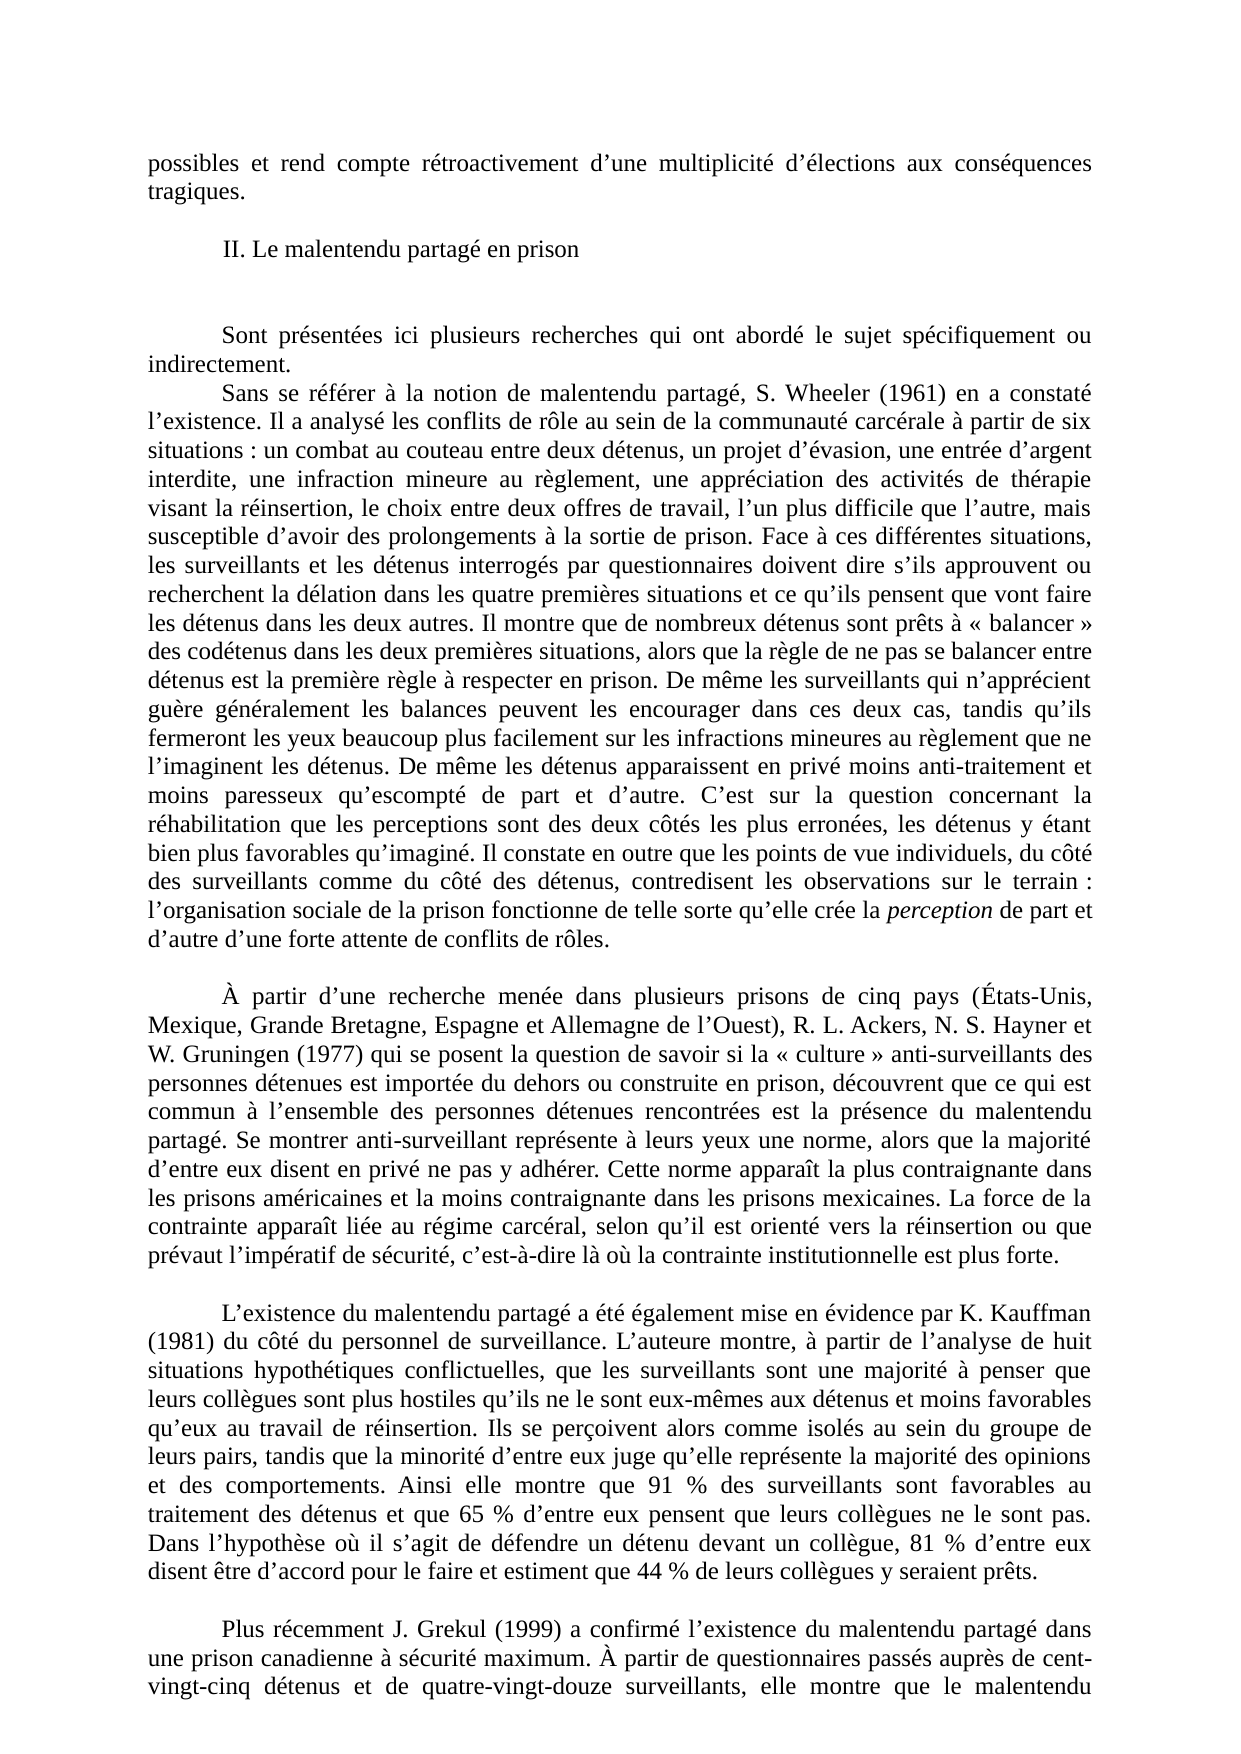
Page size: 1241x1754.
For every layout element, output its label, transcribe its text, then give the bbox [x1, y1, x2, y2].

text Sont présentées ici plusieurs recherches qui ont abordé le sujet spécifiquement ou indirectement. [148, 320, 1093, 378]
text Plus récemment J. Grekul (1999) a confirmé l’existence du malentendu partagé dans une prison canadienne à sécurité maximum. À partir de questionnaires passés auprès de cent-vingt-cinq détenus et de quatre-vingt-douze surveillants, elle montre que le malentendu [148, 1614, 1093, 1700]
text II. Le malentendu partagé en prison [223, 234, 1093, 263]
text possibles et rend compte rétroactivement d’une multiplicité d’élections aux conséquences tragiques. [148, 148, 1093, 205]
text L’existence du malentendu partagé a été également mise en évidence par K. Kauffman (1981) du côté du personnel de surveillance. L’auteure montre, à partir de l’analyse de huit situations hypothétiques conflictuelles, que les surveillants sont une majorité à penser que leurs collègues sont plus hostiles qu’ils ne le sont eux-mêmes aux détenus et moins favorables qu’eux au travail de réinsertion. Ils se perçoivent alors comme isolés au sein du groupe de leurs pairs, tandis que la minorité d’entre eux juge qu’elle représente la majorité des opinions et des comportements. Ainsi elle montre que 91 % des surveillants sont favorables au traitement des détenus et que 65 % d’entre eux pensent que leurs collègues ne le sont pas. Dans l’hypothèse où il s’agit de défendre un détenu devant un collègue, 81 % d’entre eux disent être d’accord pour le faire et estiment que 44 % de leurs collègues y seraient prêts. [148, 1298, 1093, 1585]
text À partir d’une recherche menée dans plusieurs prisons de cinq pays (États-Unis, Mexique, Grande Bretagne, Espagne et Allemagne de l’Ouest), R. L. Ackers, N. S. Hayner et W. Gruningen (1977) qui se posent la question de savoir si la « culture » anti-surveillants des personnes détenues est importée du dehors ou construite en prison, découvrent que ce qui est commun à l’ensemble des personnes détenues rencontrées est la présence du malentendu partagé. Se montrer anti-surveillant représente à leurs yeux une norme, alors que la majorité d’entre eux disent en privé ne pas y adhérer. Cette norme apparaît la plus contraignante dans les prisons américaines et la moins contraignante dans les prisons mexicaines. La force de la contrainte apparaît liée au régime carcéral, selon qu’il est orienté vers la réinsertion ou que prévaut l’impératif de sécurité, c’est-à-dire là où la contrainte institutionnelle est plus forte. [148, 981, 1093, 1269]
text Sans se référer à la notion de malentendu partagé, S. Wheeler (1961) en a constaté l’existence. Il a analysé les conflits de rôle au sein de la communauté carcérale à partir de six situations : un combat au couteau entre deux détenus, un projet d’évasion, une entrée d’argent interdite, une infraction mineure au règlement, une appréciation des activités de thérapie visant la réinsertion, le choix entre deux offres de travail, l’un plus difficile que l’autre, mais susceptible d’avoir des prolongements à la sortie de prison. Face à ces différentes situations, les surveillants et les détenus interrogés par questionnaires doivent dire s’ils approuvent ou recherchent la délation dans les quatre premières situations et ce qu’ils pensent que vont faire les détenus dans les deux autres. Il montre que de nombreux détenus sont prêts à « balancer » des codétenus dans les deux premières situations, alors que la règle de ne pas se balancer entre détenus est la première règle à respecter en prison. De même les surveillants qui n’apprécient guère généralement les balances peuvent les encourager dans ces deux cas, tandis qu’ils fermeront les yeux beaucoup plus facilement sur les infractions mineures au règlement que ne l’imaginent les détenus. De même les détenus apparaissent en privé moins anti-traitement et moins paresseux qu’escompté de part et d’autre. C’est sur la question concernant la réhabilitation que les perceptions sont des deux côtés les plus erronées, les détenus y étant bien plus favorables qu’imaginé. Il constate en outre que les points de vue individuels, du côté des surveillants comme du côté des détenus, contredisent les observations sur le terrain : l’organisation sociale de la prison fonctionne de telle sorte qu’elle crée la perception de part et d’autre d’une forte attente de conflits de rôles. [148, 378, 1093, 953]
